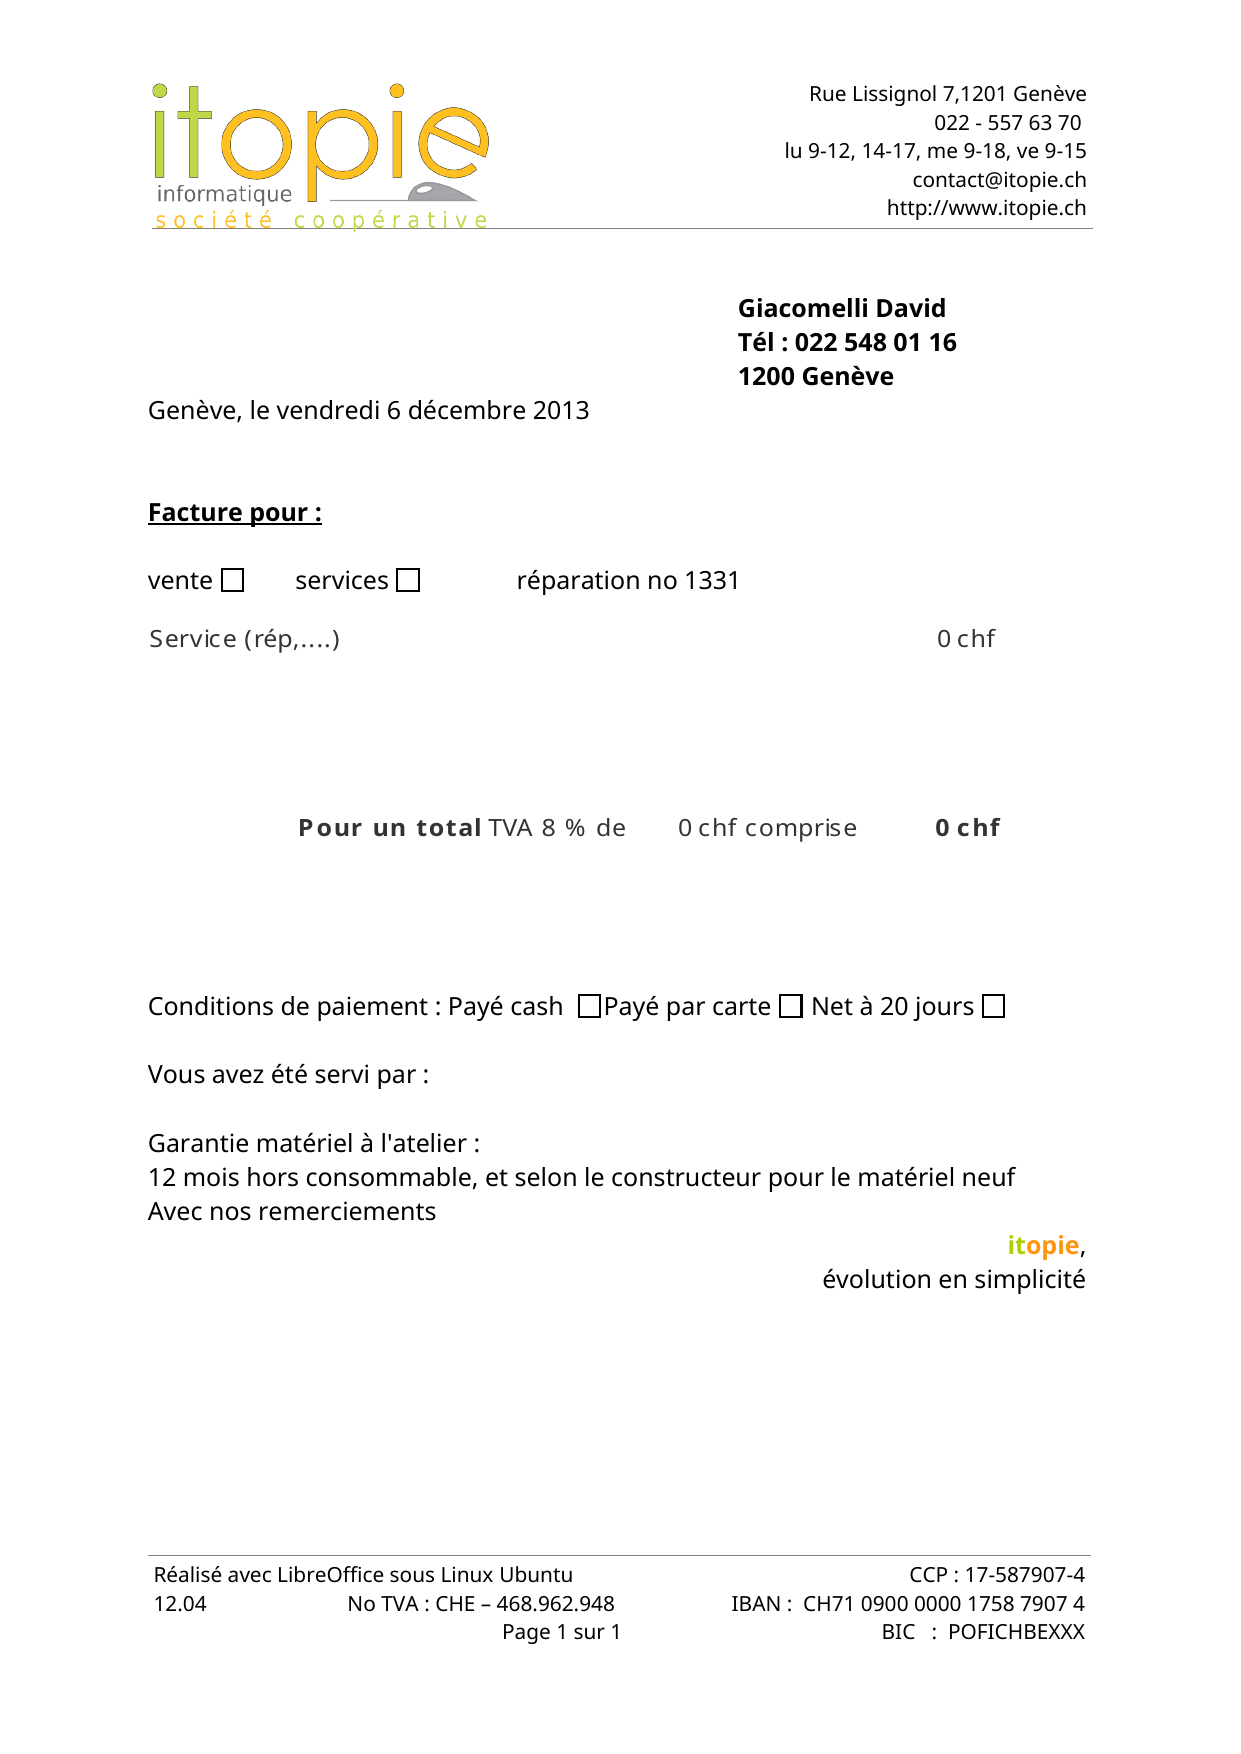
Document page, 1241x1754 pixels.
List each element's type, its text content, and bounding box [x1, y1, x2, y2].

text évolution en simplicité [148, 1262, 1093, 1296]
text Conditions de paiement : Payé cash Payé par carte Net à 20 jours [148, 989, 1093, 1023]
text Facture pour : [148, 495, 1093, 529]
picture [138, 72, 500, 244]
text Vous avez été servi par : [148, 1057, 1093, 1091]
text itopie, [148, 1227, 1093, 1262]
text Tél : 022 548 01 16 [148, 324, 1093, 358]
text vente services réparation no 1331 [148, 563, 1093, 597]
text 1200 Genève [148, 358, 1093, 392]
text 12 mois hors consommable, et selon le constructeur pour le matériel neuf [148, 1159, 1093, 1193]
text Garantie matériel à l'atelier : [148, 1125, 1093, 1159]
text Giacomelli David [148, 290, 1093, 324]
text Avec nos remerciements [148, 1193, 1093, 1227]
text Genève, le vendredi 6 décembre 2013 [148, 392, 1093, 427]
